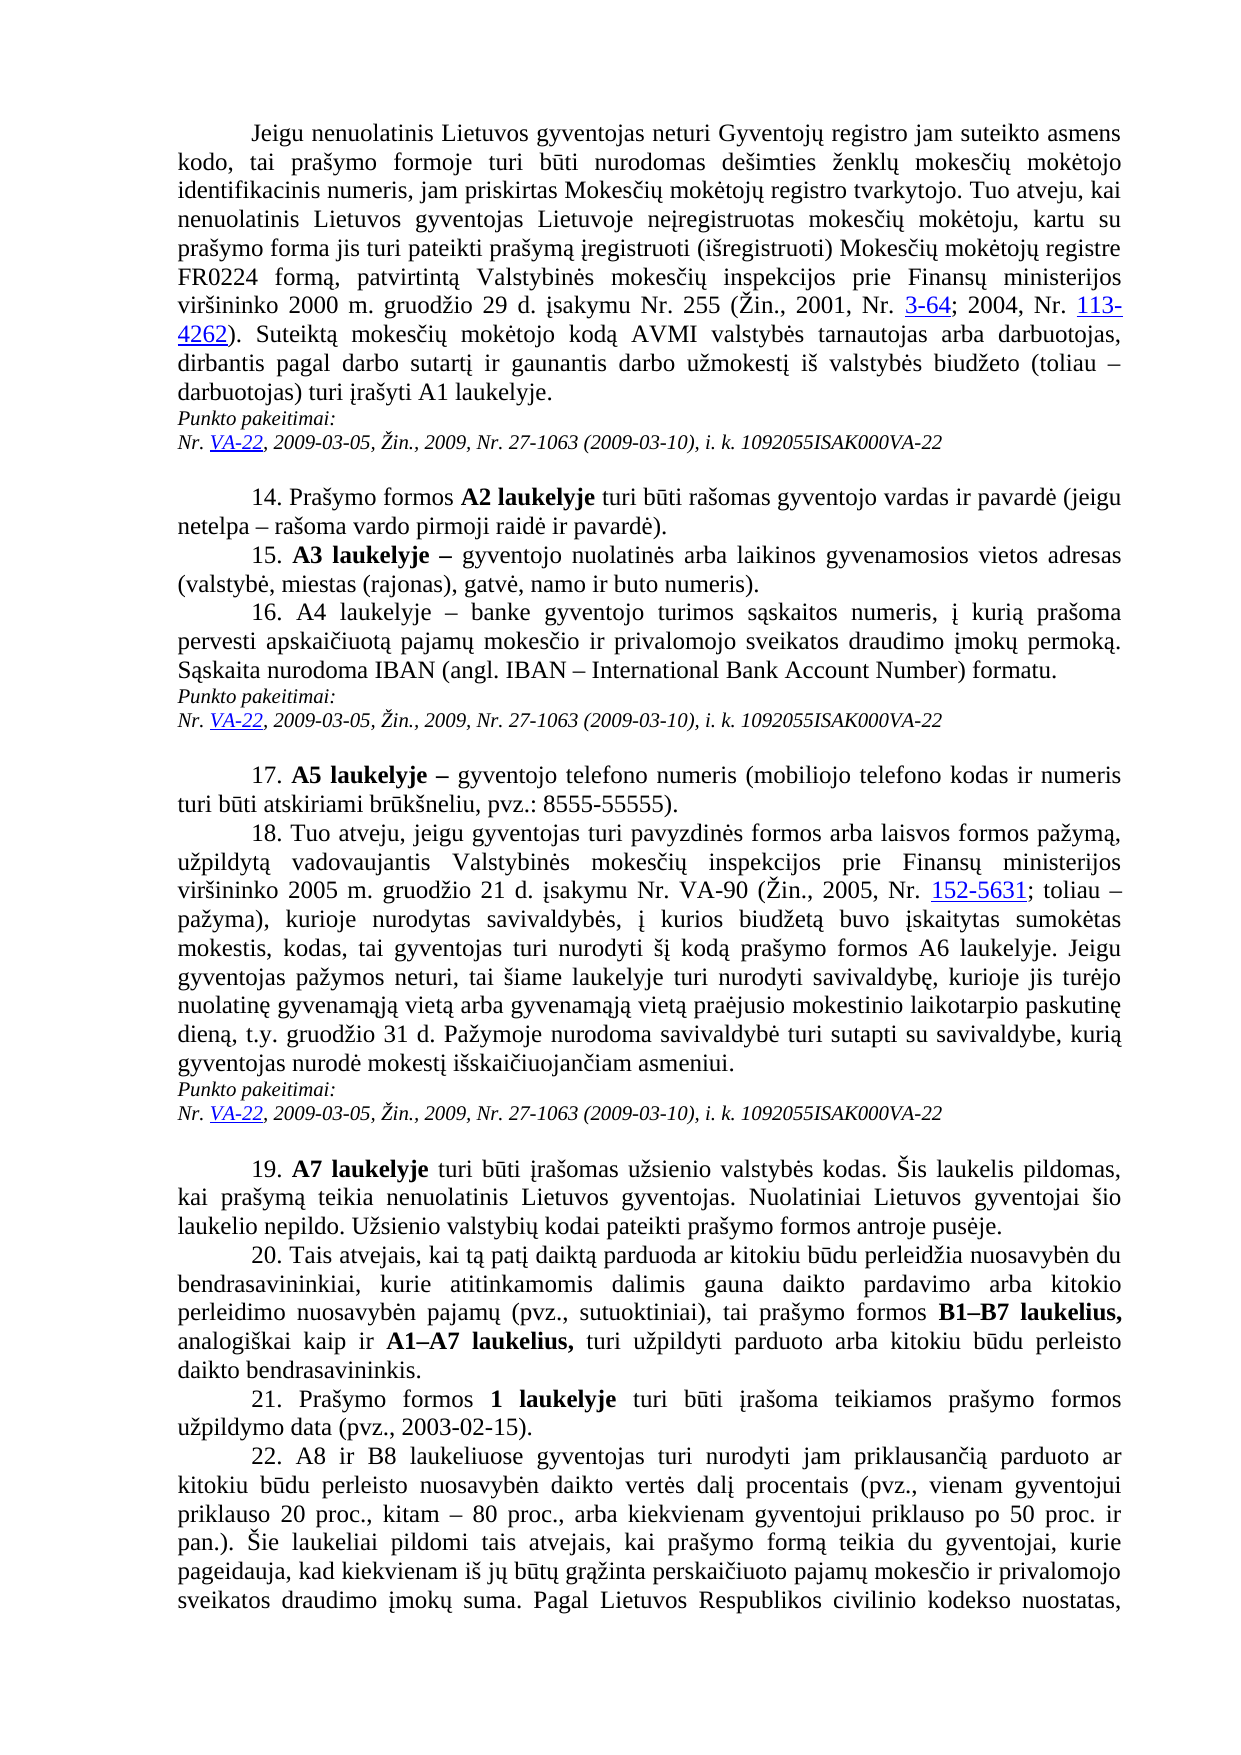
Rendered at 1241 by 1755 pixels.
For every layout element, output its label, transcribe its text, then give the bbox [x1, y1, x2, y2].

text Punkto pakeitimai: [177, 1077, 1122, 1101]
text 21. Prašymo formos 1 laukelyje turi būti įrašoma teikiamos prašymo formos užpildymo data (pvz., 2003-02-15). [177, 1384, 1122, 1441]
text Jeigu nenuolatinis Lietuvos gyventojas neturi Gyventojų registro jam suteikto asmens kodo, tai prašymo formoje turi būti nurodomas dešimties ženklų mokesčių mokėtojo identifikacinis numeris, jam priskirtas Mokesčių mokėtojų registro tvarkytojo. Tuo atveju, kai nenuolatinis Lietuvos gyventojas Lietuvoje neįregistruotas mokesčių mokėtoju, kartu su prašymo forma jis turi pateikti prašymą įregistruoti (išregistruoti) Mokesčių mokėtojų registre FR0224 formą, patvirtintą Valstybinės mokesčių inspekcijos prie Finansų ministerijos viršininko 2000 m. gruodžio 29 d. įsakymu Nr. 255 (Žin., 2001, Nr. 3-64; 2004, Nr. 113-4262). Suteiktą mokesčių mokėtojo kodą AVMI valstybės tarnautojas arba darbuotojas, dirbantis pagal darbo sutartį ir gaunantis darbo užmokestį iš valstybės biudžeto (toliau – darbuotojas) turi įrašyti A1 laukelyje. [177, 118, 1122, 406]
text Punkto pakeitimai: [177, 406, 1122, 430]
text Nr. VA-22, 2009-03-05, Žin., 2009, Nr. 27-1063 (2009-03-10), i. k. 1092055ISAK000VA-22 [177, 1101, 1122, 1125]
text 20. Tais atvejais, kai tą patį daiktą parduoda ar kitokiu būdu perleidžia nuosavybėn du bendrasavininkiai, kurie atitinkamomis dalimis gauna daikto pardavimo arba kitokio perleidimo nuosavybėn pajamų (pvz., sutuoktiniai), tai prašymo formos B1–B7 laukelius, analogiškai kaip ir A1–A7 laukelius, turi užpildyti parduoto arba kitokiu būdu perleisto daikto bendrasavininkis. [177, 1240, 1122, 1384]
text 16. A4 laukelyje – banke gyventojo turimos sąskaitos numeris, į kurią prašoma pervesti apskaičiuotą pajamų mokesčio ir privalomojo sveikatos draudimo įmokų permoką. Sąskaita nurodoma IBAN (angl. IBAN – International Bank Account Number) formatu. [177, 597, 1122, 684]
text Nr. VA-22, 2009-03-05, Žin., 2009, Nr. 27-1063 (2009-03-10), i. k. 1092055ISAK000VA-22 [177, 430, 1122, 454]
text 18. Tuo atveju, jeigu gyventojas turi pavyzdinės formos arba laisvos formos pažymą, užpildytą vadovaujantis Valstybinės mokesčių inspekcijos prie Finansų ministerijos viršininko 2005 m. gruodžio 21 d. įsakymu Nr. VA-90 (Žin., 2005, Nr. 152-5631; toliau – pažyma), kurioje nurodytas savivaldybės, į kurios biudžetą buvo įskaitytas sumokėtas mokestis, kodas, tai gyventojas turi nurodyti šį kodą prašymo formos A6 laukelyje. Jeigu gyventojas pažymos neturi, tai šiame laukelyje turi nurodyti savivaldybę, kurioje jis turėjo nuolatinę gyvenamąją vietą arba gyvenamąją vietą praėjusio mokestinio laikotarpio paskutinę dieną, t.y. gruodžio 31 d. Pažymoje nurodoma savivaldybė turi sutapti su savivaldybe, kurią gyventojas nurodė mokestį išskaičiuojančiam asmeniui. [177, 818, 1122, 1077]
text Nr. VA-22, 2009-03-05, Žin., 2009, Nr. 27-1063 (2009-03-10), i. k. 1092055ISAK000VA-22 [177, 708, 1122, 732]
text Punkto pakeitimai: [177, 684, 1122, 708]
text 15. A3 laukelyje – gyventojo nuolatinės arba laikinos gyvenamosios vietos adresas (valstybė, miestas (rajonas), gatvė, namo ir buto numeris). [177, 540, 1122, 597]
text 17. A5 laukelyje – gyventojo telefono numeris (mobiliojo telefono kodas ir numeris turi būti atskiriami brūkšneliu, pvz.: 8555-55555). [177, 761, 1122, 818]
text 22. A8 ir B8 laukeliuose gyventojas turi nurodyti jam priklausančią parduoto ar kitokiu būdu perleisto nuosavybėn daikto vertės dalį procentais (pvz., vienam gyventojui priklauso 20 proc., kitam – 80 proc., arba kiekvienam gyventojui priklauso po 50 proc. ir pan.). Šie laukeliai pildomi tais atvejais, kai prašymo formą teikia du gyventojai, kurie pageidauja, kad kiekvienam iš jų būtų grąžinta perskaičiuoto pajamų mokesčio ir privalomojo sveikatos draudimo įmokų suma. Pagal Lietuvos Respublikos civilinio kodekso nuostatas, [177, 1441, 1122, 1614]
text 14. Prašymo formos A2 laukelyje turi būti rašomas gyventojo vardas ir pavardė (jeigu netelpa – rašoma vardo pirmoji raidė ir pavardė). [177, 482, 1122, 540]
text 19. A7 laukelyje turi būti įrašomas užsienio valstybės kodas. Šis laukelis pildomas, kai prašymą teikia nenuolatinis Lietuvos gyventojas. Nuolatiniai Lietuvos gyventojai šio laukelio nepildo. Užsienio valstybių kodai pateikti prašymo formos antroje pusėje. [177, 1154, 1122, 1240]
